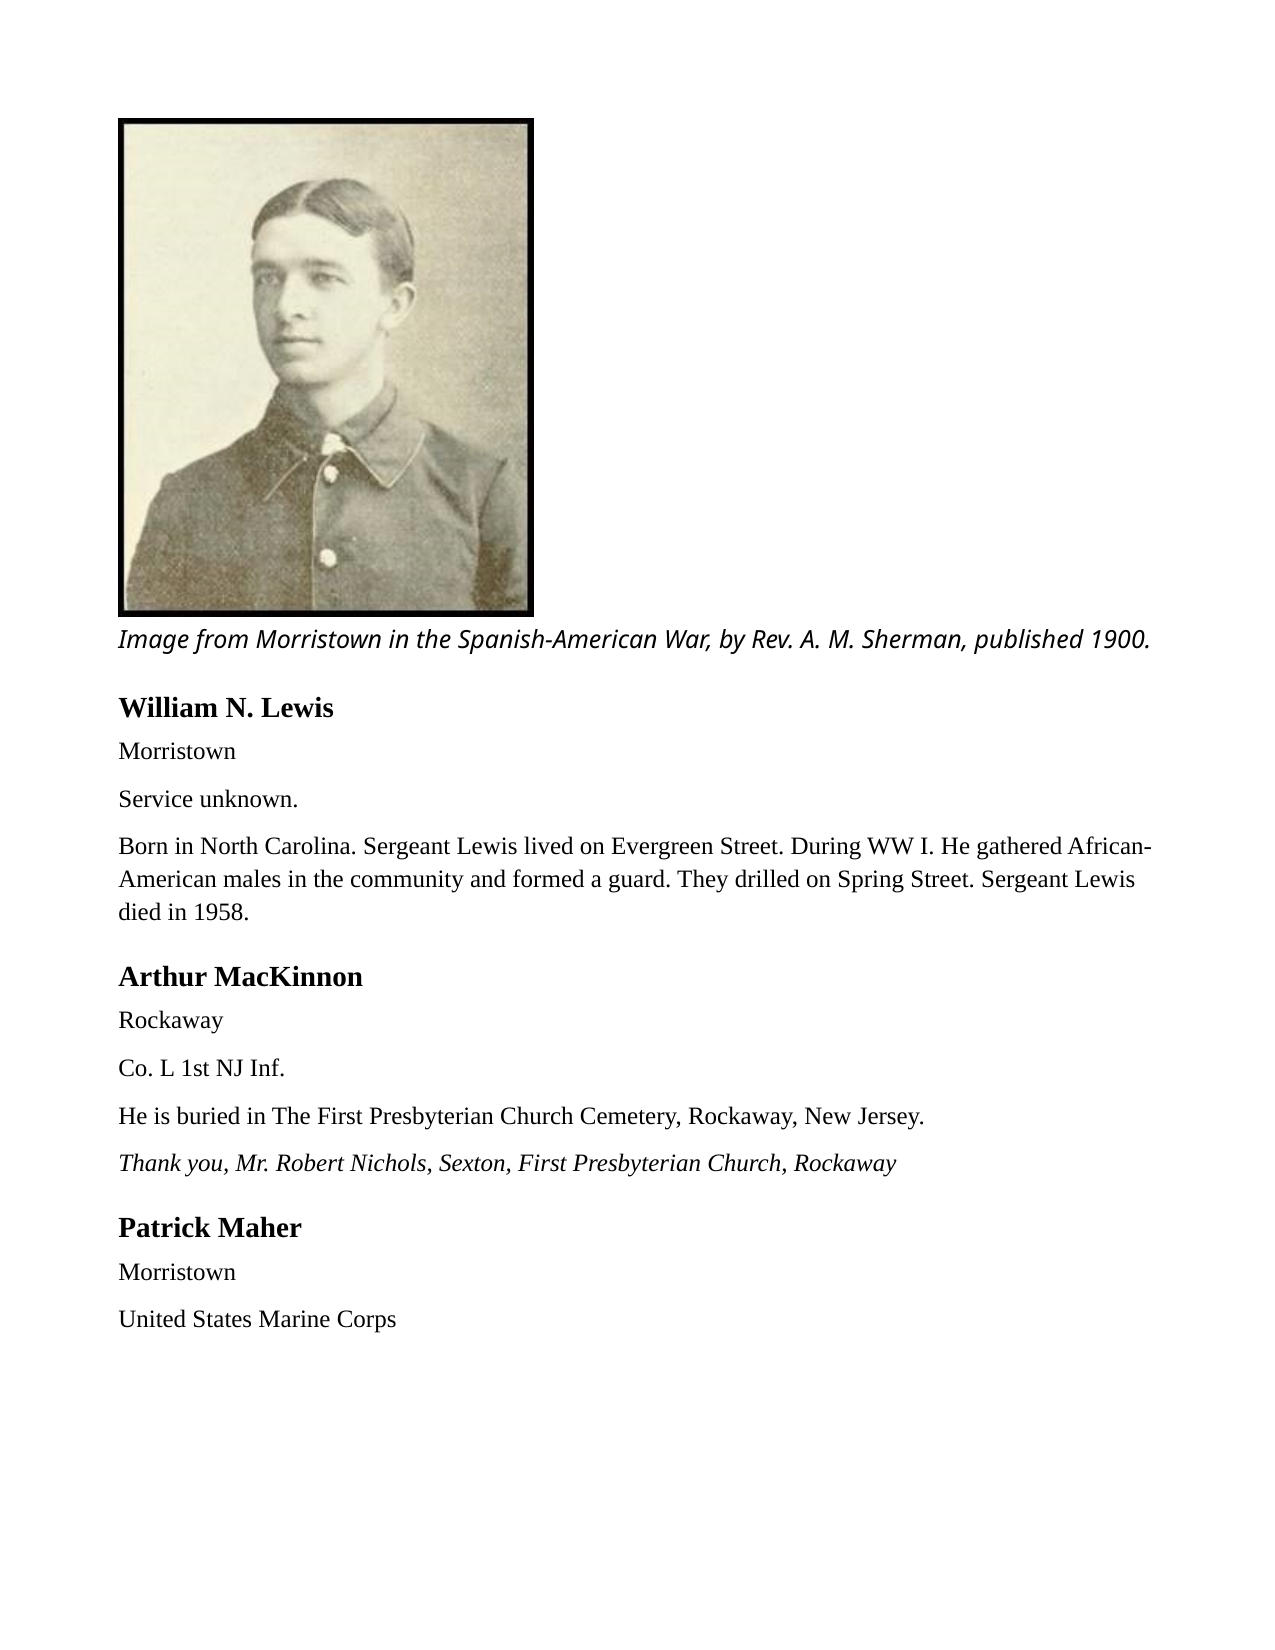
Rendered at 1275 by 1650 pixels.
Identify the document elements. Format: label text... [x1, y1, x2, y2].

text United States Marine Corps [118, 1304, 1157, 1333]
subtitle William N. Lewis [118, 690, 1157, 723]
text Service unknown. [118, 784, 1157, 812]
subtitle Patrick Maher [118, 1211, 1157, 1244]
text He is buried in The First Presbyterian Church Cemetery, Rockaway, New Jersey. [118, 1101, 1157, 1129]
text Rockaway [118, 1006, 1157, 1034]
subtitle Arthur MacKinnon [118, 959, 1157, 993]
text Born in North Carolina. Sergeant Lewis lived on Evergreen Street. During WW I. He gathered African-American males in the community and formed a guard. They drilled on Spring Street. Sergeant Lewis died in 1958. [118, 831, 1157, 926]
text Co. L 1st NJ Inf. [118, 1053, 1157, 1082]
picture [118, 118, 534, 617]
text Morristown [118, 736, 1157, 765]
text Image from Morristown in the Spanish-American War, by Rev. A. M. Sherman, published 1900. [118, 118, 1157, 656]
text Thank you, Mr. Robert Nichols, Sexton, First Presbyterian Church, Rockaway [118, 1148, 1157, 1177]
text Morristown [118, 1257, 1157, 1285]
